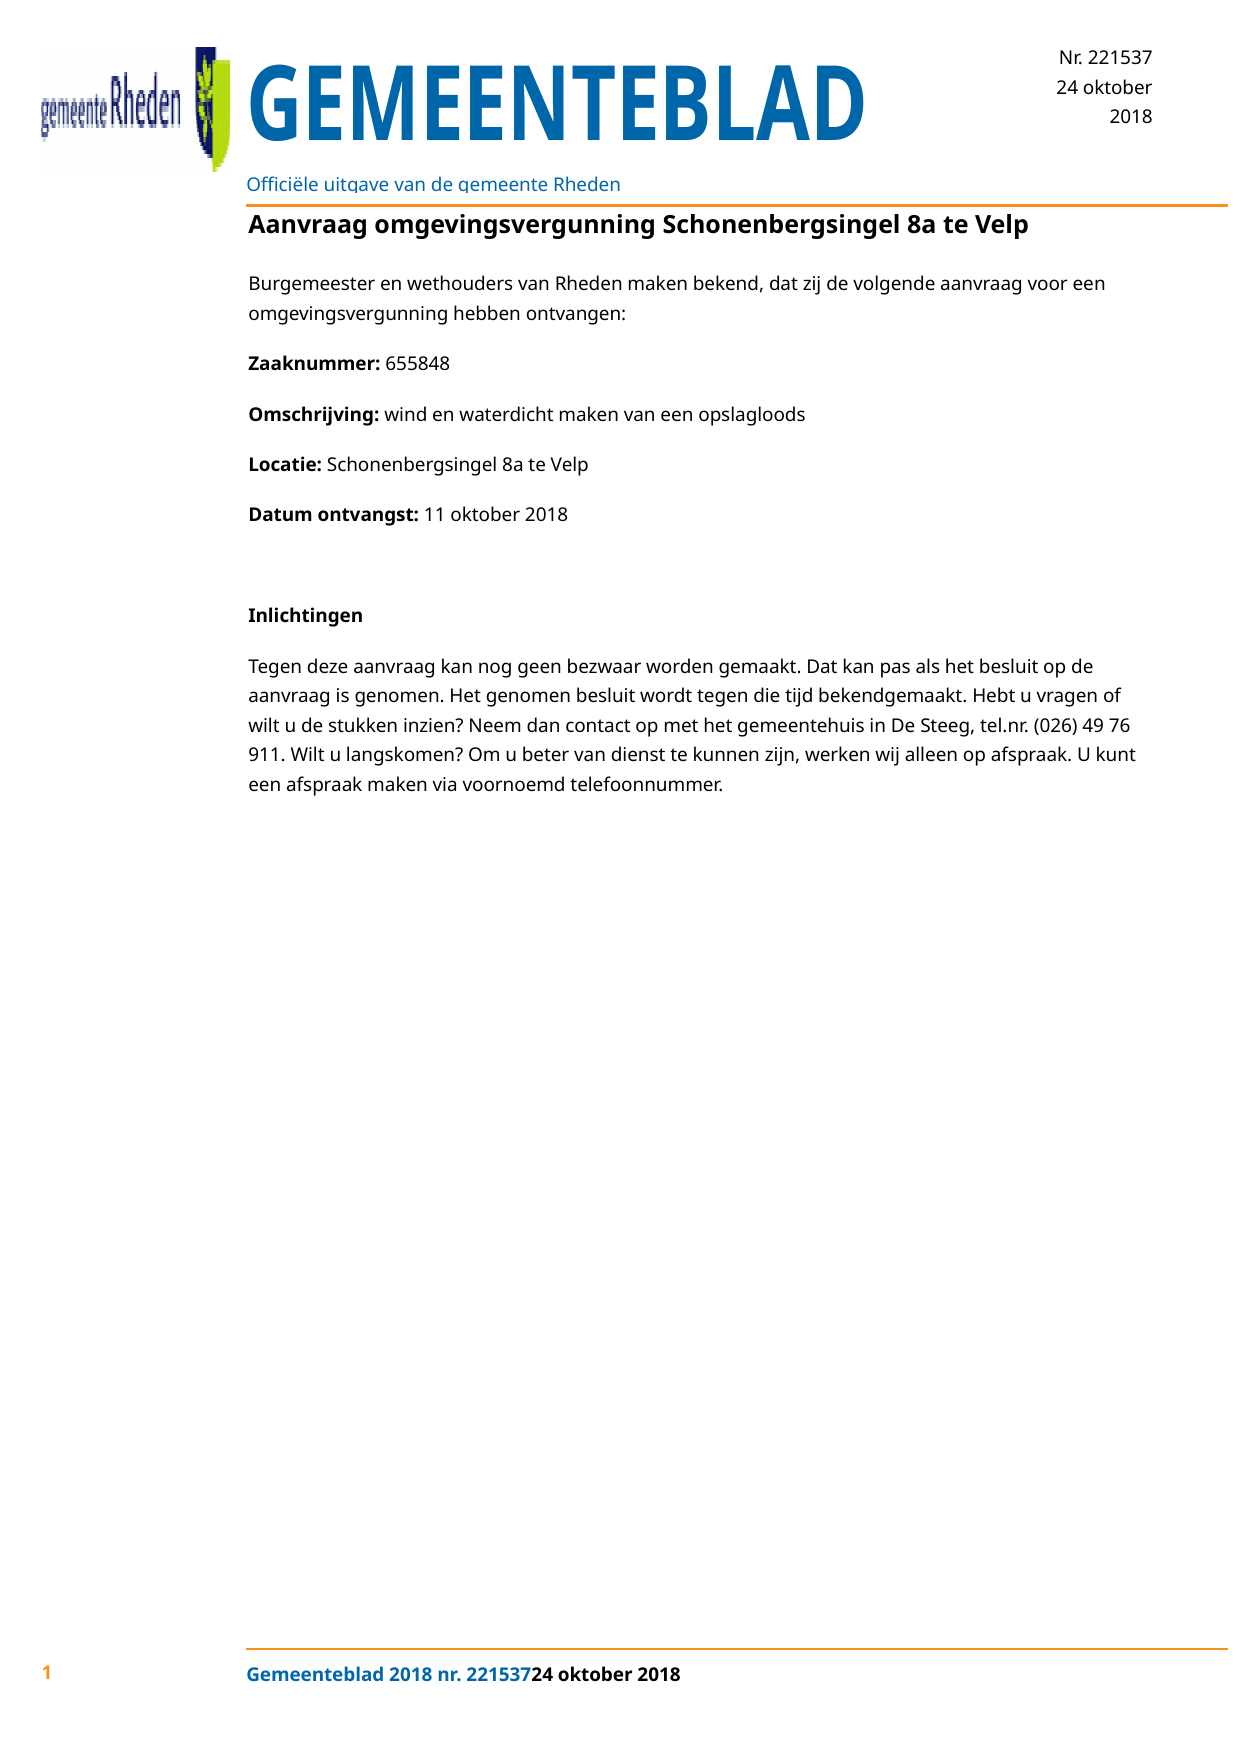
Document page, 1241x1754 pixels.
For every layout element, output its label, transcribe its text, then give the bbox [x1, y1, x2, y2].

picture [41, 47, 231, 172]
text Zaaknummer: 655848 [248, 350, 1152, 376]
text Tegen deze aanvraag kan nog geen bezwaar worden gemaakt. Dat kan pas als het besluit op de aanvraag is genomen. Het genomen besluit wordt tegen die tijd bekendgemaakt. Hebt u vragen of wilt u de stukken inzien? Neem dan contact op met het gemeentehuis in De Steeg, tel.nr. (026) 49 76 911. Wilt u langskomen? Om u beter van dienst te kunnen zijn, werken wij alleen op afspraak. U kunt een afspraak maken via voornoemd telefoonnummer. [248, 653, 1152, 797]
text Omschrijving: wind en waterdicht maken van een opslagloods [248, 401, 1152, 426]
text Locatie: Schonenbergsingel 8a te Velp [248, 451, 1152, 477]
text Inlichtingen [248, 602, 1152, 628]
text Burgemeester en wethouders van Rheden maken bekend, dat zij de volgende aanvraag voor een omgevingsvergunning hebben ontvangen: [248, 270, 1152, 326]
text Datum ontvangst: 11 oktober 2018 [248, 502, 1152, 527]
text Aanvraag omgevingsvergunning Schonenbergsingel 8a te Velp [248, 207, 1152, 241]
